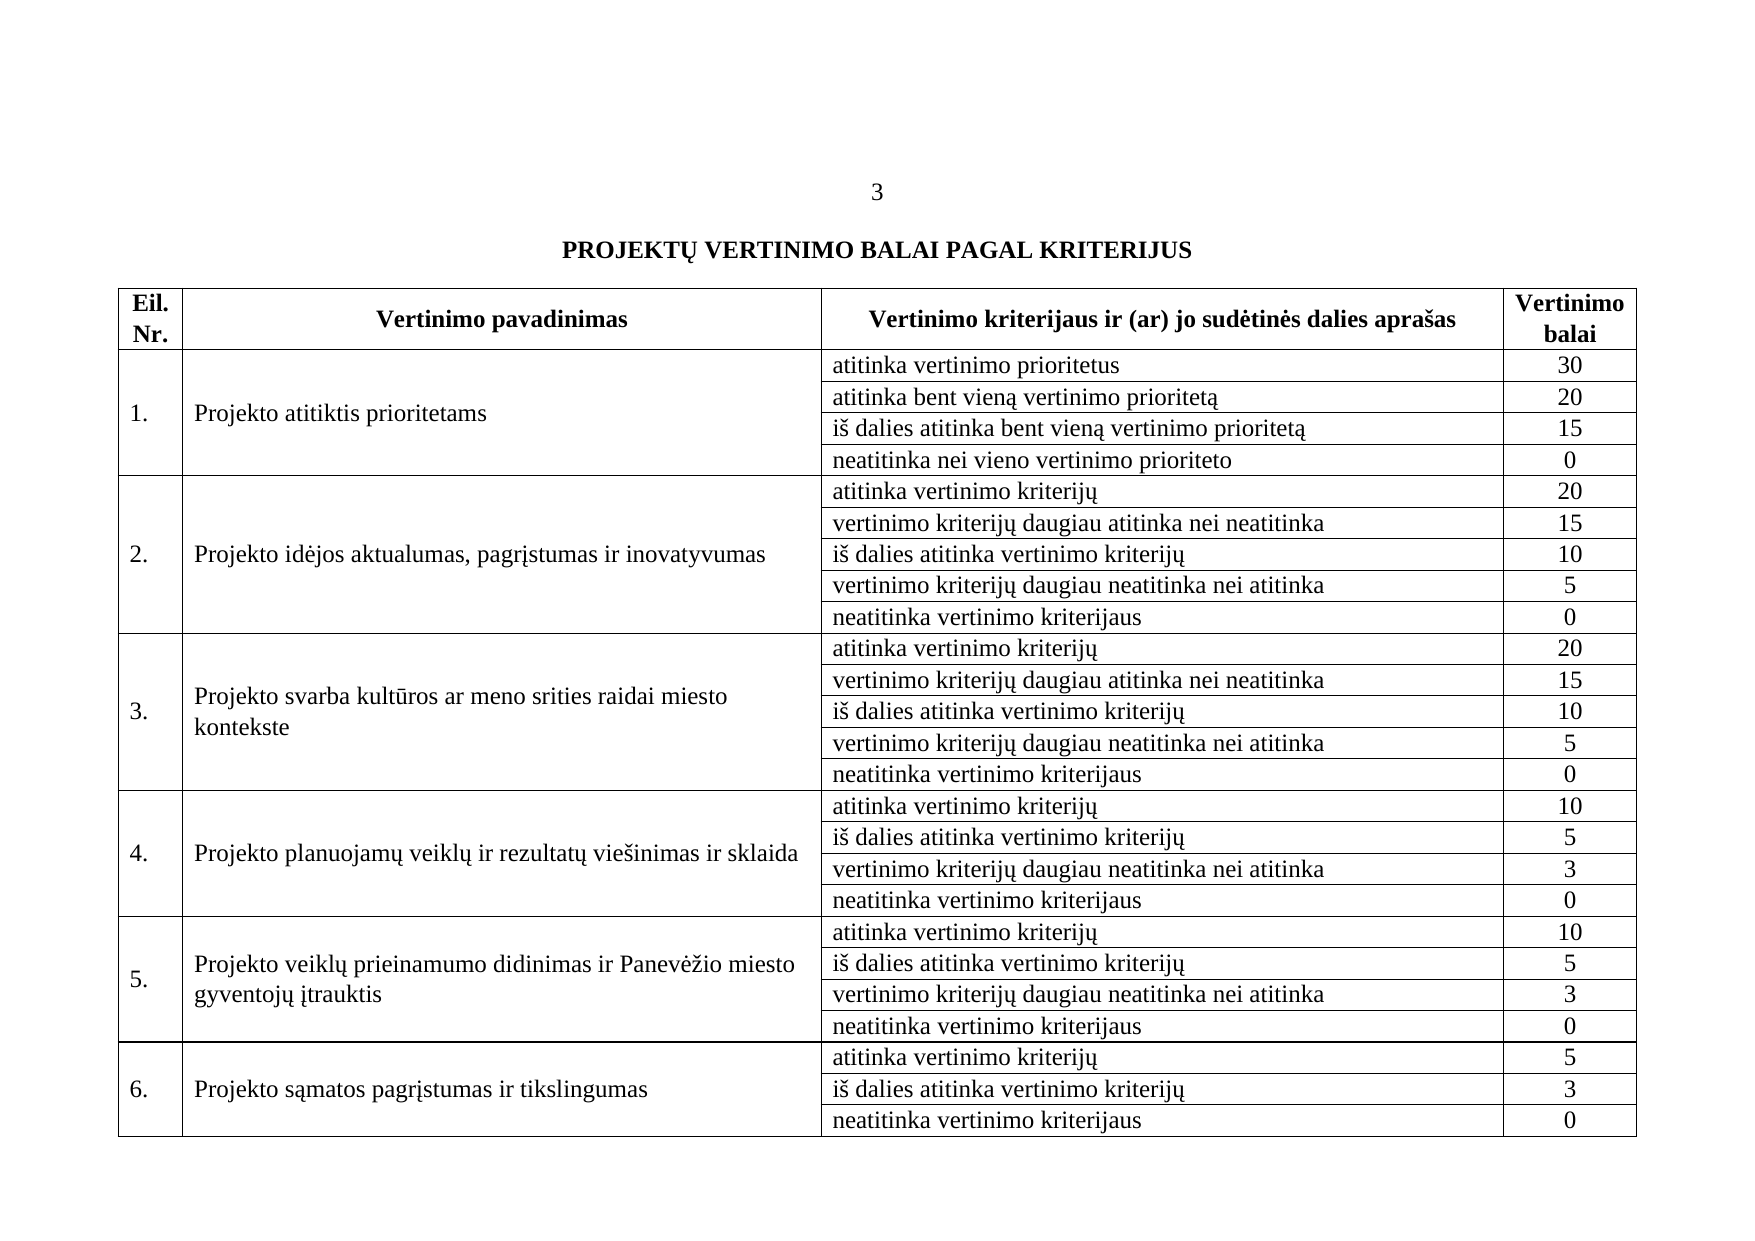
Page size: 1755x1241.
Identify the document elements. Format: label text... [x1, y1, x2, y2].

table_cell atitinka vertinimo prioritetus [822, 350, 1503, 381]
table_cell 10 [1504, 917, 1636, 947]
table_header Vertinimo balai [1504, 289, 1636, 349]
table_cell 20 [1504, 476, 1636, 507]
table_cell 15 [1504, 413, 1636, 444]
table_cell 3. [119, 634, 182, 790]
table_cell 5 [1504, 571, 1636, 601]
table_cell 10 [1504, 539, 1636, 569]
table_header Eil. Nr. [119, 289, 182, 349]
table_cell Projekto sąmatos pagrįstumas ir tikslingumas [183, 1043, 821, 1136]
table_cell iš dalies atitinka bent vieną vertinimo prioritetą [822, 413, 1503, 444]
table_cell neatitinka vertinimo kriterijaus [822, 1011, 1503, 1041]
table_cell atitinka vertinimo kriterijų [822, 791, 1503, 821]
table_cell neatitinka vertinimo kriterijaus [822, 759, 1503, 790]
table_cell 0 [1504, 759, 1636, 790]
table_cell iš dalies atitinka vertinimo kriterijų [822, 539, 1503, 569]
table_cell Projekto idėjos aktualumas, pagrįstumas ir inovatyvumas [183, 476, 821, 632]
table_cell Projekto veiklų prieinamumo didinimas ir Panevėžio miesto gyventojų įtrauktis [183, 917, 821, 1041]
table_cell 0 [1504, 1105, 1636, 1136]
table_cell 5 [1504, 728, 1636, 758]
table_cell vertinimo kriterijų daugiau neatitinka nei atitinka [822, 728, 1503, 758]
table_cell 15 [1504, 508, 1636, 538]
table_cell neatitinka vertinimo kriterijaus [822, 885, 1503, 916]
table_cell atitinka vertinimo kriterijų [822, 1043, 1503, 1073]
table_cell atitinka vertinimo kriterijų [822, 634, 1503, 664]
table_cell 5 [1504, 948, 1636, 978]
table_cell 10 [1504, 696, 1636, 727]
table_cell 0 [1504, 602, 1636, 632]
table_cell iš dalies atitinka vertinimo kriterijų [822, 696, 1503, 727]
table_cell 5 [1504, 822, 1636, 853]
table_cell 10 [1504, 791, 1636, 821]
table_cell iš dalies atitinka vertinimo kriterijų [822, 948, 1503, 978]
table_cell 0 [1504, 445, 1636, 475]
table_cell Projekto planuojamų veiklų ir rezultatų viešinimas ir sklaida [183, 791, 821, 916]
table_header Vertinimo pavadinimas [183, 289, 821, 349]
table_cell neatitinka vertinimo kriterijaus [822, 1105, 1503, 1136]
table_cell Projekto atitiktis prioritetams [183, 350, 821, 475]
table_cell 3 [1504, 1074, 1636, 1104]
table_header Vertinimo kriterijaus ir (ar) jo sudėtinės dalies aprašas [822, 289, 1503, 349]
table_cell 3 [1504, 854, 1636, 884]
table_cell neatitinka nei vieno vertinimo prioriteto [822, 445, 1503, 475]
table_cell 5 [1504, 1043, 1636, 1073]
table_cell atitinka bent vieną vertinimo prioritetą [822, 382, 1503, 412]
table_cell vertinimo kriterijų daugiau neatitinka nei atitinka [822, 980, 1503, 1010]
table_cell iš dalies atitinka vertinimo kriterijų [822, 1074, 1503, 1104]
table_cell 0 [1504, 1011, 1636, 1041]
table_cell vertinimo kriterijų daugiau neatitinka nei atitinka [822, 854, 1503, 884]
table_cell 20 [1504, 382, 1636, 412]
table_cell 3 [1504, 980, 1636, 1010]
table_cell 1. [119, 350, 182, 475]
table_cell 20 [1504, 634, 1636, 664]
table_cell iš dalies atitinka vertinimo kriterijų [822, 822, 1503, 853]
table_cell vertinimo kriterijų daugiau neatitinka nei atitinka [822, 571, 1503, 601]
table_cell 0 [1504, 885, 1636, 916]
table_cell 5. [119, 917, 182, 1041]
table_cell atitinka vertinimo kriterijų [822, 476, 1503, 507]
table_cell 4. [119, 791, 182, 916]
table_cell neatitinka vertinimo kriterijaus [822, 602, 1503, 632]
table_cell Projekto svarba kultūros ar meno srities raidai miesto kontekste [183, 634, 821, 790]
table_cell vertinimo kriterijų daugiau atitinka nei neatitinka [822, 665, 1503, 695]
table_cell vertinimo kriterijų daugiau atitinka nei neatitinka [822, 508, 1503, 538]
table_cell 30 [1504, 350, 1636, 381]
text PROJEKTŲ VERTINIMO BALAI PAGAL KRITERIJUS [118, 235, 1636, 263]
table_cell atitinka vertinimo kriterijų [822, 917, 1503, 947]
table_cell 2. [119, 476, 182, 632]
table_cell 15 [1504, 665, 1636, 695]
table_cell 6. [119, 1043, 182, 1136]
